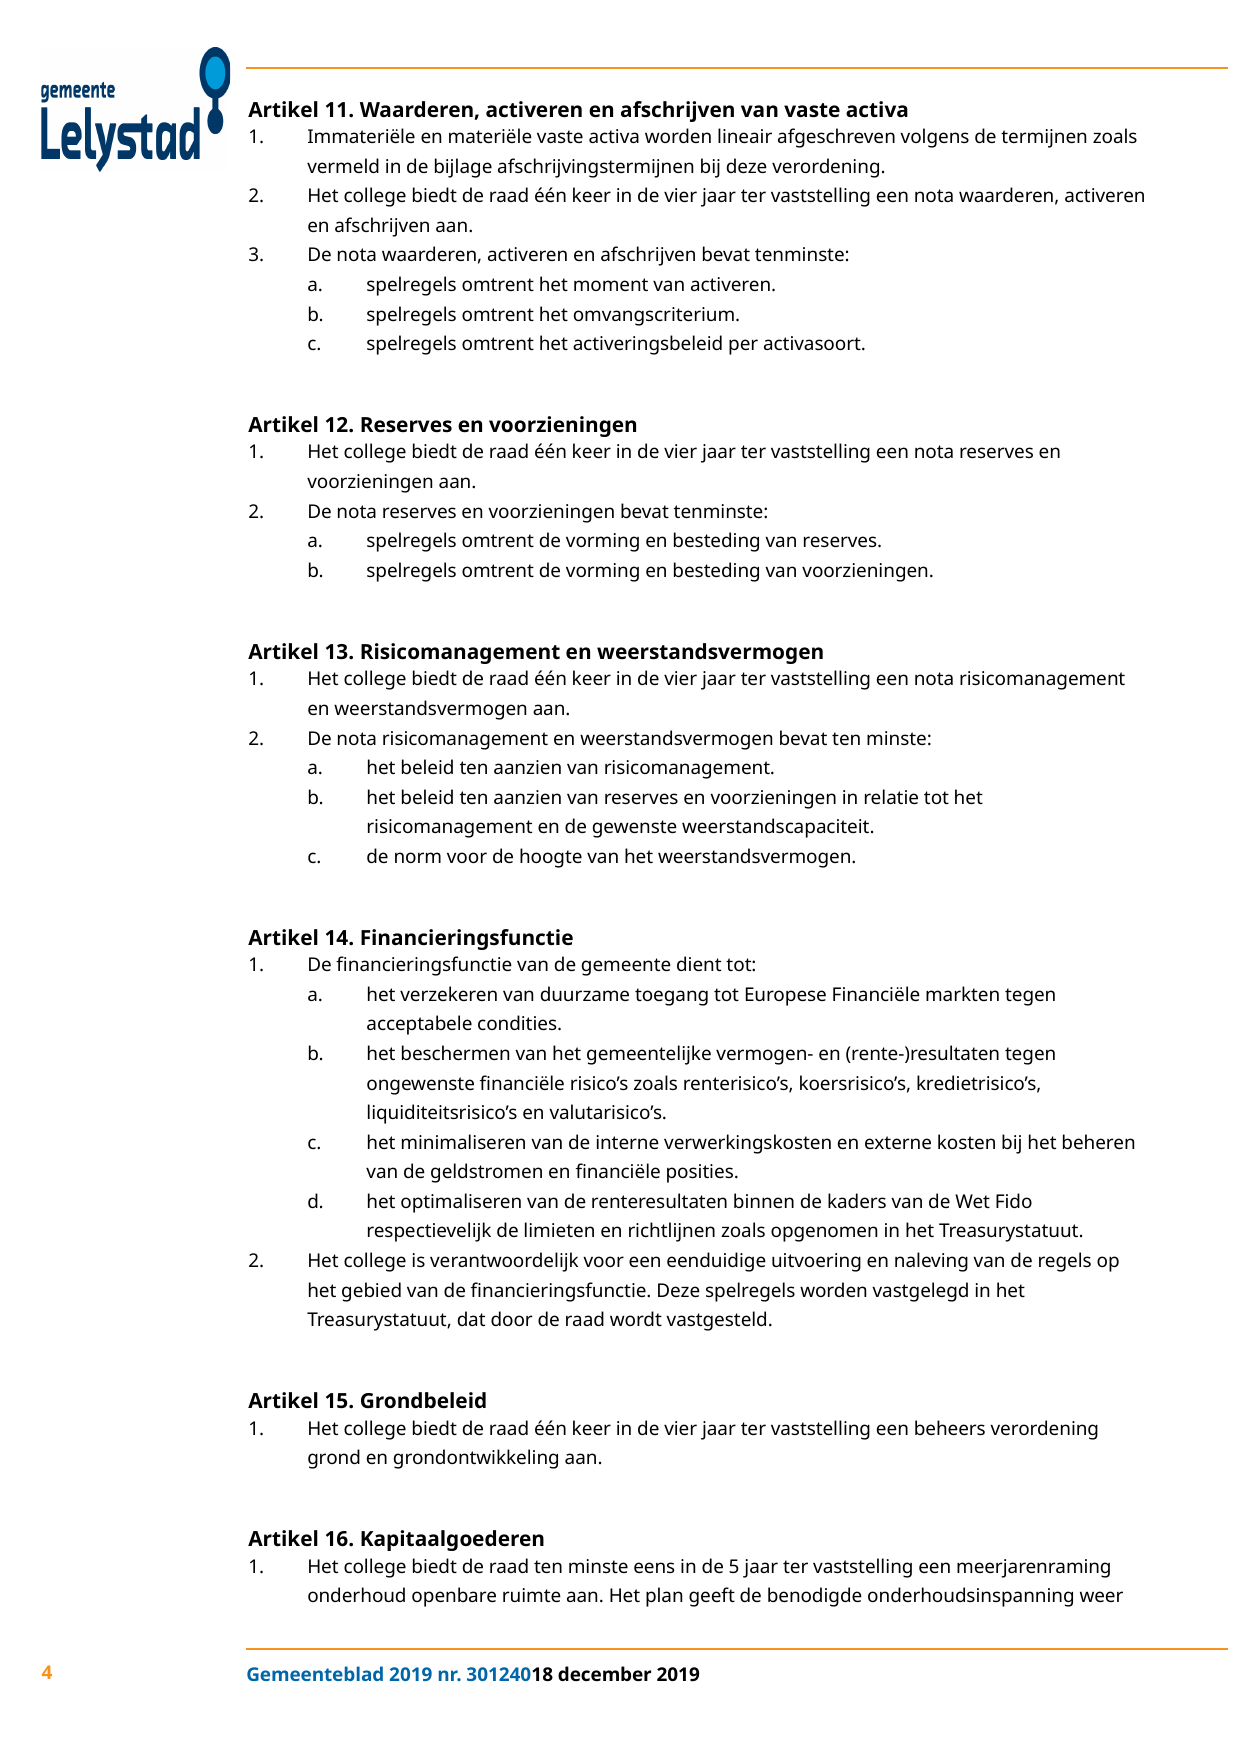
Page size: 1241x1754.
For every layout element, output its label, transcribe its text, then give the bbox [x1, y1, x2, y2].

text Artikel 15. Grondbeleid [248, 1386, 1152, 1415]
list het beleid ten aanzien van reserves en voorzieningen in relatie tot het risicomanagement en de gewenste weerstandscapaciteit. [307, 784, 1152, 839]
text Artikel 16. Kapitaalgoederen [248, 1524, 1152, 1553]
list het beleid ten aanzien van risicomanagement. [307, 754, 1152, 780]
list Immateriële en materiële vaste activa worden lineair afgeschreven volgens de termijnen zoals vermeld in de bijlage afschrijvingstermijnen bij deze verordening. [248, 123, 1152, 178]
list de norm voor de hoogte van het weerstandsvermogen. [307, 843, 1152, 869]
list spelregels omtrent de vorming en besteding van voorzieningen. [307, 557, 1152, 583]
picture [41, 47, 231, 172]
text Artikel 12. Reserves en voorzieningen [248, 410, 1152, 439]
list het verzekeren van duurzame toegang tot Europese Financiële markten tegen acceptabele condities. [307, 981, 1152, 1036]
list het optimaliseren van de renteresultaten binnen de kaders van de Wet Fido respectievelijk de limieten en richtlijnen zoals opgenomen in het Treasurystatuut. [307, 1188, 1152, 1243]
list Het college biedt de raad één keer in de vier jaar ter vaststelling een nota reserves en voorzieningen aan. [248, 439, 1152, 494]
text Artikel 13. Risicomanagement en weerstandsvermogen [248, 637, 1152, 666]
list De nota waarderen, activeren en afschrijven bevat tenminste: [248, 242, 1152, 267]
list De financieringsfunctie van de gemeente dient tot: [248, 951, 1152, 977]
list Het college biedt de raad één keer in de vier jaar ter vaststelling een nota risicomanagement en weerstandsvermogen aan. [248, 666, 1152, 721]
list De nota reserves en voorzieningen bevat tenminste: [248, 498, 1152, 524]
list Het college is verantwoordelijk voor een eenduidige uitvoering en naleving van de regels op het gebied van de financieringsfunctie. Deze spelregels worden vastgelegd in het Treasurystatuut, dat door de raad wordt vastgesteld. [248, 1247, 1152, 1332]
list Het college biedt de raad ten minste eens in de 5 jaar ter vaststelling een meerjarenraming onderhoud openbare ruimte aan. Het plan geeft de benodigde onderhoudsinspanning weer [248, 1553, 1152, 1608]
list het beschermen van het gemeentelijke vermogen- en (rente-)resultaten tegen ongewenste financiële risico’s zoals renterisico’s, koersrisico’s, kredietrisico’s, liquiditeitsrisico’s en valutarisico’s. [307, 1040, 1152, 1125]
list spelregels omtrent het activeringsbeleid per activasoort. [307, 330, 1152, 356]
list Het college biedt de raad één keer in de vier jaar ter vaststelling een nota waarderen, activeren en afschrijven aan. [248, 182, 1152, 238]
list spelregels omtrent het omvangscriterium. [307, 301, 1152, 326]
list De nota risicomanagement en weerstandsvermogen bevat ten minste: [248, 725, 1152, 750]
list spelregels omtrent de vorming en besteding van reserves. [307, 527, 1152, 553]
text Artikel 14. Financieringsfunctie [248, 923, 1152, 951]
list spelregels omtrent het moment van activeren. [307, 271, 1152, 297]
list Het college biedt de raad één keer in de vier jaar ter vaststelling een beheers verordening grond en grondontwikkeling aan. [248, 1415, 1152, 1470]
text Artikel 11. Waarderen, activeren en afschrijven van vaste activa [248, 95, 1152, 123]
list het minimaliseren van de interne verwerkingskosten en externe kosten bij het beheren van de geldstromen en financiële posities. [307, 1129, 1152, 1184]
